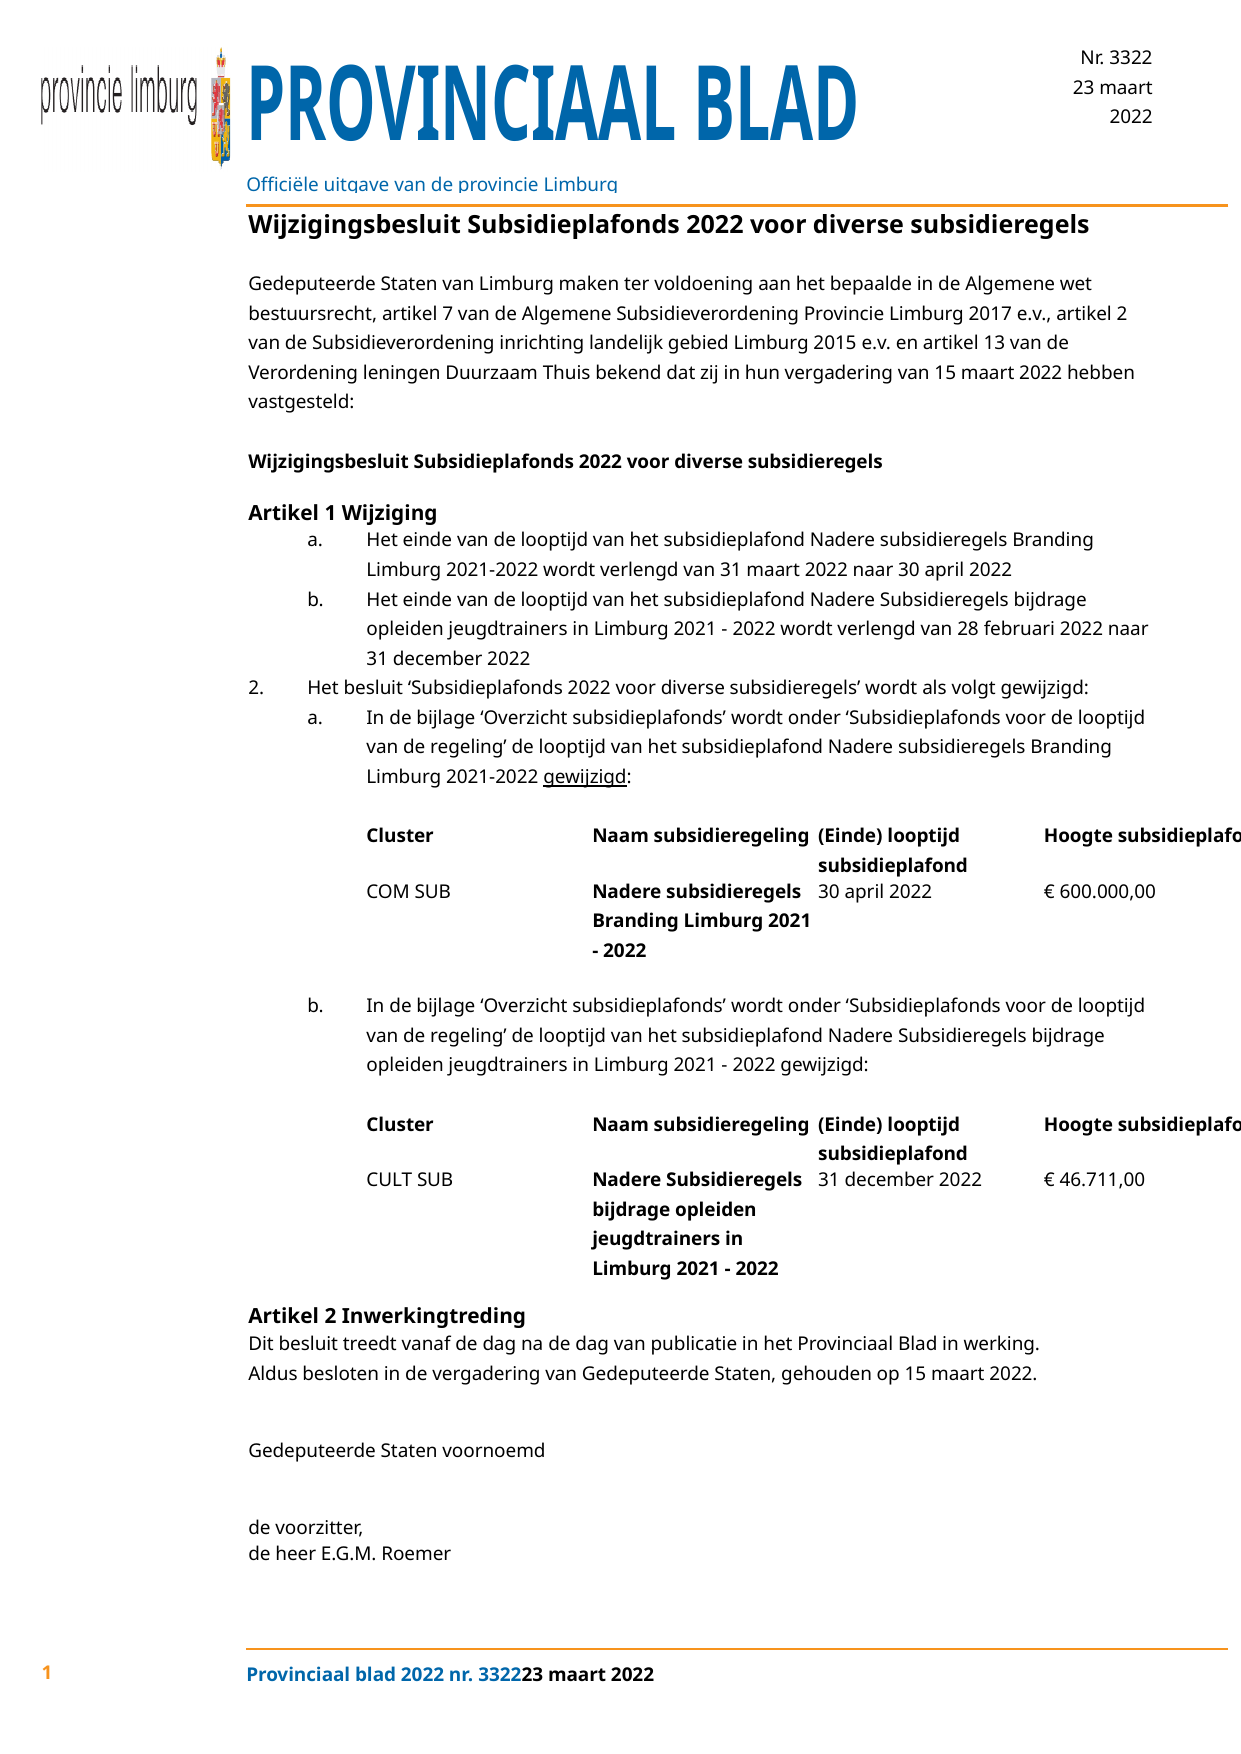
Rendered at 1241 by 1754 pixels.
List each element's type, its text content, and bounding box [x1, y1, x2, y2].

list In de bijlage ‘Overzicht subsidieplafonds’ wordt onder ‘Subsidieplafonds voor de looptijd van de regeling’ de looptijd van het subsidieplafond Nadere Subsidieregels bijdrage opleiden jeugdtrainers in Limburg 2021 - 2022 gewijzigd: [307, 992, 1152, 1077]
table_header Naam subsidieregeling [592, 823, 818, 878]
table_cell € 46.711,00 [1044, 1166, 1240, 1281]
table_header Cluster [366, 823, 592, 878]
text Artikel 1 Wijziging [248, 498, 1152, 527]
table_header Naam subsidieregeling [592, 1111, 818, 1166]
table_header Cluster [366, 1111, 592, 1166]
table_cell 31 december 2022 [818, 1166, 1044, 1281]
text Wijzigingsbesluit Subsidieplafonds 2022 voor diverse subsidieregels [248, 448, 1152, 473]
list Het besluit ‘Subsidieplafonds 2022 voor diverse subsidieregels’ wordt als volgt gewijzigd: [248, 674, 1152, 700]
table_cell € 600.000,00 [1044, 878, 1240, 963]
table_cell CULT SUB [366, 1166, 592, 1281]
table_header (Einde) looptijd subsidieplafond [818, 823, 1044, 878]
text Gedeputeerde Staten van Limburg maken ter voldoening aan het bepaalde in de Algemene wet bestuursrecht, artikel 7 van de Algemene Subsidieverordening Provincie Limburg 2017 e.v., artikel 2 van de Subsidieverordening inrichting landelijk gebied Limburg 2015 e.v. en artikel 13 van de Verordening leningen Duurzaam Thuis bekend dat zij in hun vergadering van 15 maart 2022 hebben vastgesteld: [248, 270, 1152, 414]
table_header Hoogte subsidieplafond [1044, 1111, 1240, 1166]
table_cell Nadere subsidieregels Branding Limburg 2021 - 2022 [592, 878, 818, 963]
table_header (Einde) looptijd subsidieplafond [818, 1111, 1044, 1166]
list Het einde van de looptijd van het subsidieplafond Nadere subsidieregels Branding Limburg 2021-2022 wordt verlengd van 31 maart 2022 naar 30 april 2022 [307, 527, 1152, 582]
table_header Hoogte subsidieplafond [1044, 823, 1240, 878]
table_cell 30 april 2022 [818, 878, 1044, 963]
text Dit besluit treedt vanaf de dag na de dag van publicatie in het Provinciaal Blad in werking. [248, 1330, 1152, 1356]
table_cell Nadere Subsidieregels bijdrage opleiden jeugdtrainers in Limburg 2021 - 2022 [592, 1166, 818, 1281]
text Aldus besloten in de vergadering van Gedeputeerde Staten, gehouden op 15 maart 2022. [248, 1360, 1152, 1385]
list Het einde van de looptijd van het subsidieplafond Nadere Subsidieregels bijdrage opleiden jeugdtrainers in Limburg 2021 - 2022 wordt verlengd van 28 februari 2022 naar 31 december 2022 [307, 586, 1152, 671]
text Artikel 2 Inwerkingtreding [248, 1302, 1152, 1330]
picture [41, 47, 231, 172]
list In de bijlage ‘Overzicht subsidieplafonds’ wordt onder ‘Subsidieplafonds voor de looptijd van de regeling’ de looptijd van het subsidieplafond Nadere subsidieregels Branding Limburg 2021-2022 gewijzigd: [307, 704, 1152, 789]
text de heer E.G.M. Roemer [248, 1540, 1152, 1566]
text Gedeputeerde Staten voornoemd [248, 1437, 1152, 1463]
text Wijzigingsbesluit Subsidieplafonds 2022 voor diverse subsidieregels [248, 207, 1152, 241]
table_cell COM SUB [366, 878, 592, 963]
text de voorzitter, [248, 1514, 1152, 1540]
